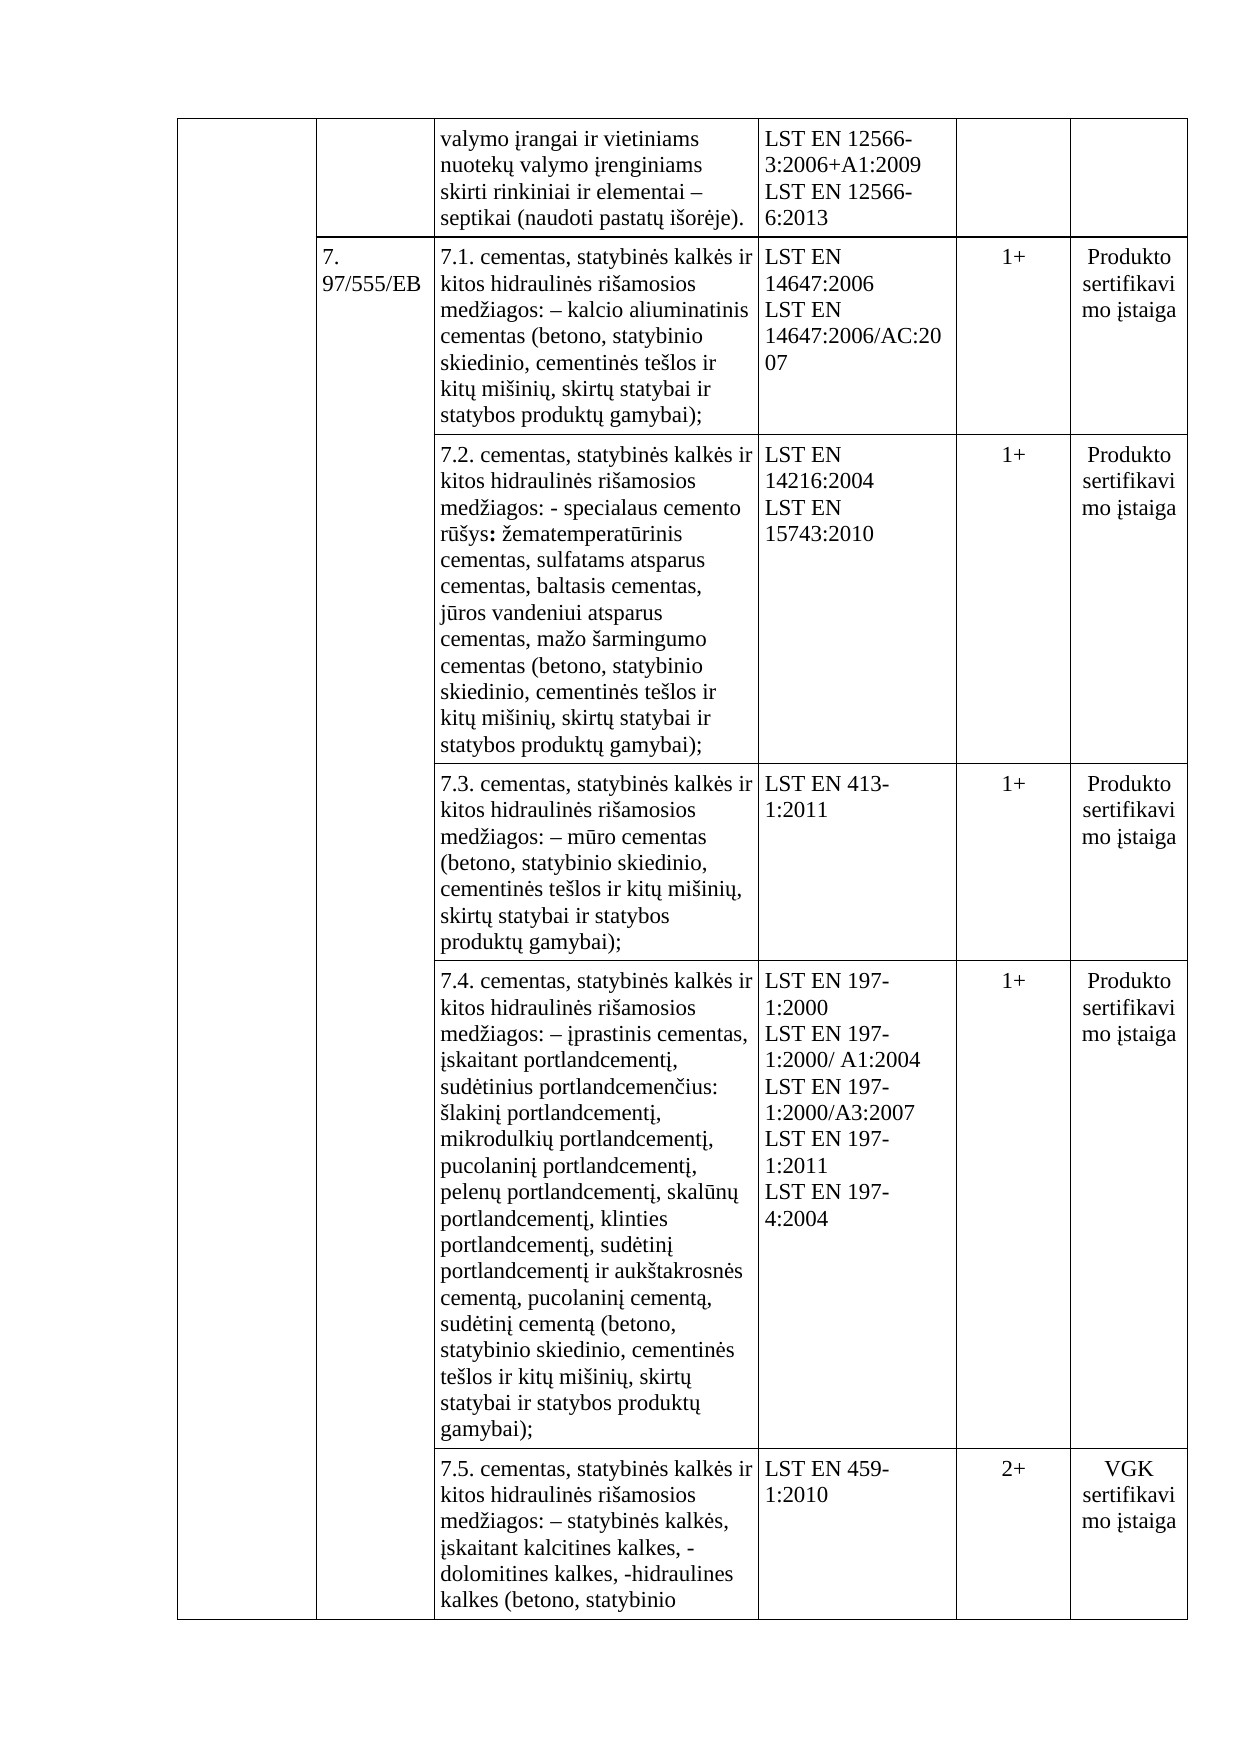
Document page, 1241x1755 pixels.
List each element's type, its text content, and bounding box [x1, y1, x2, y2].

table_cell valymo įrangai ir vietiniams nuotekų valymo įrenginiams skirti rinkiniai ir elementai – septikai (naudoti pastatų išorėje). [435, 119, 758, 236]
table_cell LST EN 14216:2004 LST EN 15743:2010 [759, 435, 956, 763]
table_cell 7.4. cementas, statybinės kalkės ir kitos hidraulinės rišamosios medžiagos: – įprastinis cementas, įskaitant portlandcementį, sudėtinius portlandcemenčius: šlakinį portlandcementį, mikrodulkių portlandcementį, pucolaninį portlandcementį, pelenų portlandcementį, skalūnų portlandcementį, klinties portlandcementį, sudėtinį portlandcementį ir aukštakrosnės cementą, pucolaninį cementą, sudėtinį cementą (betono, statybinio skiedinio, cementinės tešlos ir kitų mišinių, skirtų statybai ir statybos produktų gamybai); [435, 961, 758, 1448]
table_cell 7.5. cementas, statybinės kalkės ir kitos hidraulinės rišamosios medžiagos: – statybinės kalkės, įskaitant kalcitines kalkes, -dolomitines kalkes, -hidraulines kalkes (betono, statybinio [435, 1449, 758, 1619]
table_cell 1+ [957, 764, 1070, 960]
table_cell 7. 97/555/EB [317, 238, 434, 1619]
table_cell VGK sertifikavimo įstaiga [1071, 1449, 1187, 1619]
table_cell [1071, 119, 1187, 236]
table_cell 1+ [957, 435, 1070, 763]
table_cell 7.1. cementas, statybinės kalkės ir kitos hidraulinės rišamosios medžiagos: – kalcio aliuminatinis cementas (betono, statybinio skiedinio, cementinės tešlos ir kitų mišinių, skirtų statybai ir statybos produktų gamybai); [435, 238, 758, 434]
table_cell [317, 119, 434, 236]
table_cell Produkto sertifikavimo įstaiga [1071, 238, 1187, 434]
table_cell Produkto sertifikavimo įstaiga [1071, 764, 1187, 960]
table_cell LST EN 12566-3:2006+A1:2009 LST EN 12566-6:2013 [759, 119, 956, 236]
table_cell 7.2. cementas, statybinės kalkės ir kitos hidraulinės rišamosios medžiagos: - specialaus cemento rūšys: žematemperatūrinis cementas, sulfatams atsparus cementas, baltasis cementas, jūros vandeniui atsparus cementas, mažo šarmingumo cementas (betono, statybinio skiedinio, cementinės tešlos ir kitų mišinių, skirtų statybai ir statybos produktų gamybai); [435, 435, 758, 763]
table_cell Produkto sertifikavimo įstaiga [1071, 961, 1187, 1448]
table_cell [178, 119, 316, 1619]
table_cell LST EN 459-1:2010 [759, 1449, 956, 1619]
table_cell Produkto sertifikavimo įstaiga [1071, 435, 1187, 763]
table_cell 7.3. cementas, statybinės kalkės ir kitos hidraulinės rišamosios medžiagos: – mūro cementas (betono, statybinio skiedinio, cementinės tešlos ir kitų mišinių, skirtų statybai ir statybos produktų gamybai); [435, 764, 758, 960]
table_cell [957, 119, 1070, 236]
table_cell LST EN 14647:2006 LST EN 14647:2006/AC:2007 [759, 238, 956, 434]
table_cell 1+ [957, 961, 1070, 1448]
table_cell 2+ [957, 1449, 1070, 1619]
table_cell LST EN 413-1:2011 [759, 764, 956, 960]
table_cell LST EN 197-1:2000 LST EN 197-1:2000/ A1:2004 LST EN 197-1:2000/A3:2007 LST EN 197-1:2011 LST EN 197-4:2004 [759, 961, 956, 1448]
table_cell 1+ [957, 238, 1070, 434]
